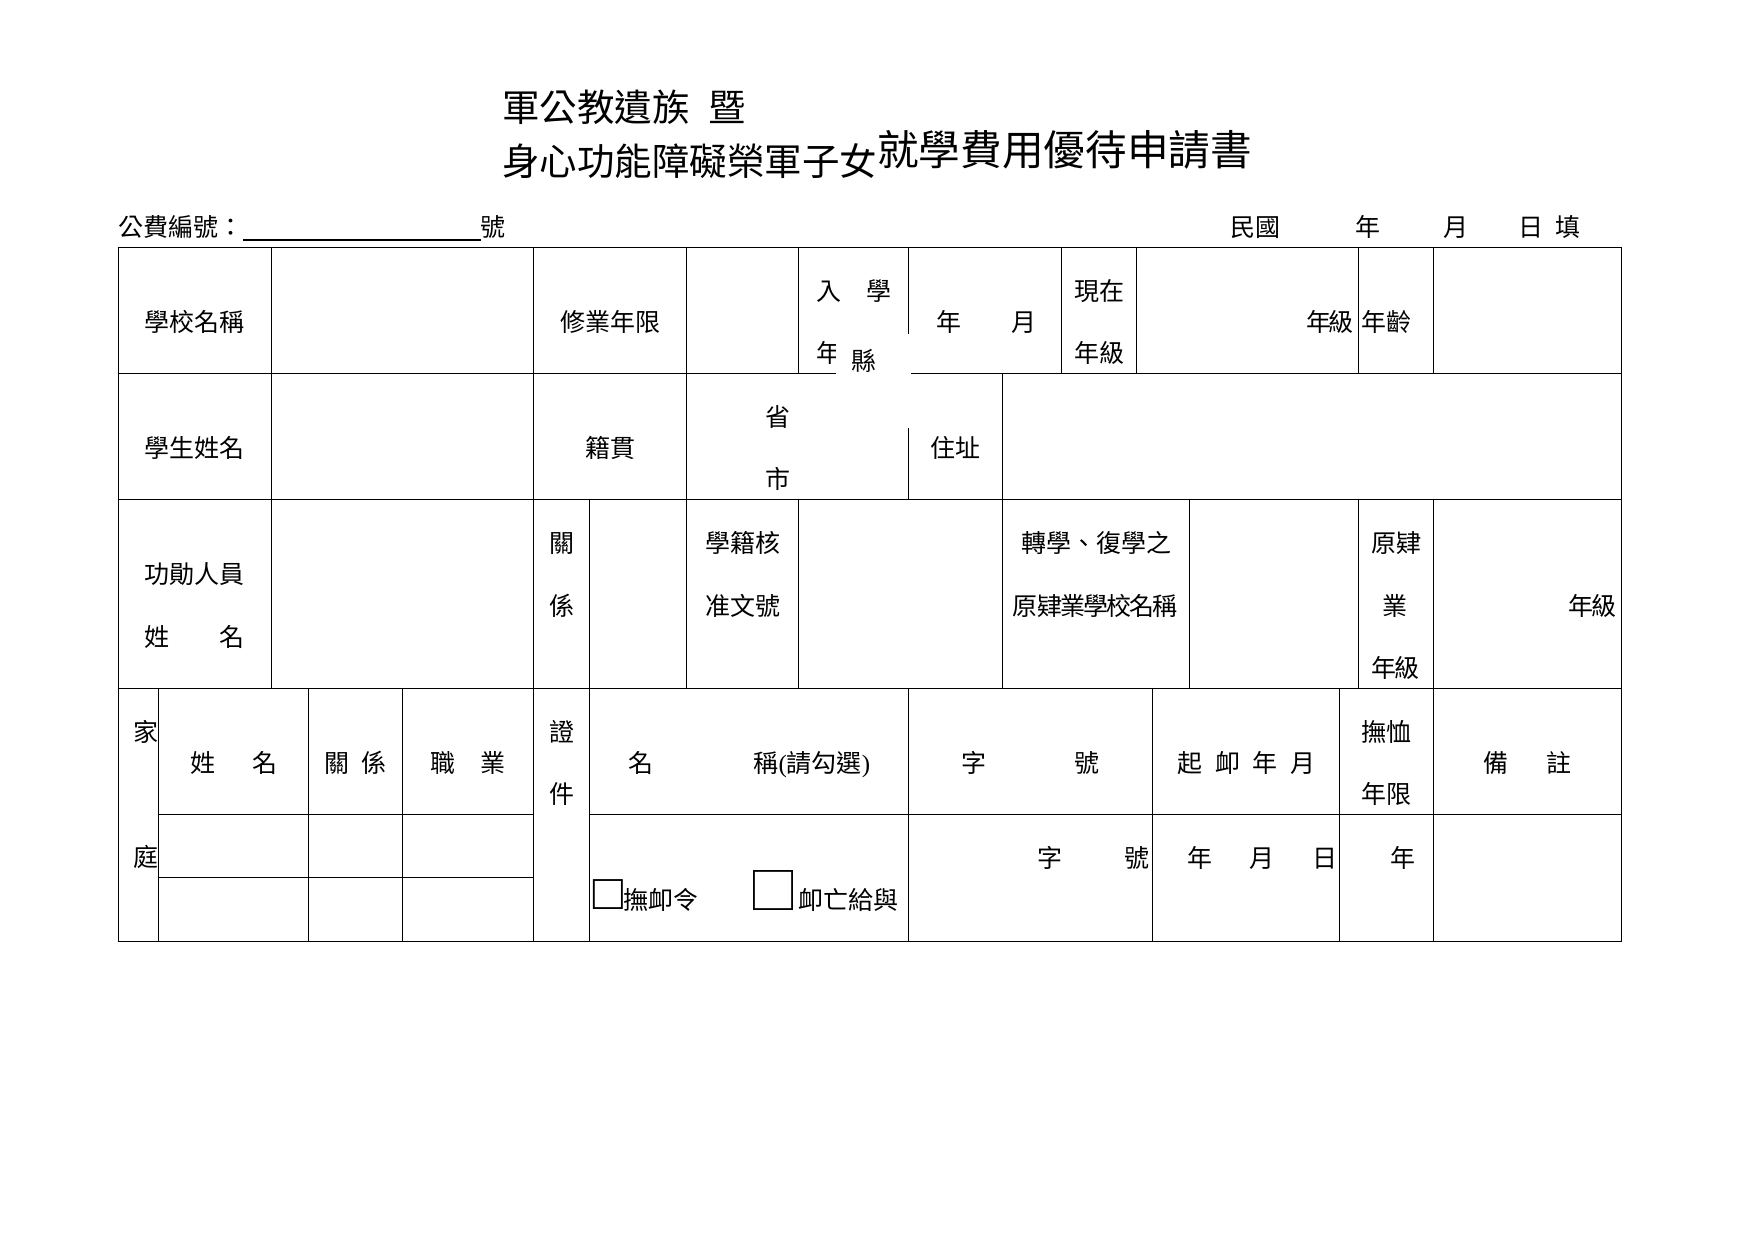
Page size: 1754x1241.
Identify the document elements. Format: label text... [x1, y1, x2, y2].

table_cell 年 月 日 [1153, 815, 1339, 941]
table_cell 字 號 [909, 689, 1152, 813]
table_header 入 學 年 月 [799, 248, 911, 428]
table_cell [309, 878, 402, 941]
table_cell □撫卹令 □卹亡給與令 □撫卹金分領證書 □年撫卹金證書 □撫卹金證書□傷殘撫恤令 [590, 815, 908, 941]
table_cell [159, 878, 308, 941]
table_header 年 月 [909, 248, 1061, 373]
table_cell 家 庭 [119, 689, 158, 941]
table_cell 起 卹 年 月 [1153, 689, 1339, 813]
table_cell [159, 815, 308, 877]
table_cell 原肄業 年級 [1359, 500, 1433, 687]
table_header [1434, 248, 1621, 373]
table_cell [272, 374, 533, 499]
table_header 學校名稱 [119, 248, 271, 373]
table_cell [272, 500, 533, 687]
table_cell 證 件 [534, 689, 589, 941]
table_cell [1190, 500, 1358, 687]
table_cell 關 係 [534, 500, 589, 687]
table_cell 籍貫 [534, 374, 686, 499]
table_cell [1003, 374, 1621, 499]
table_cell 關 係 [309, 689, 402, 813]
table_header 年級 [1137, 248, 1358, 373]
table_cell 住址 [909, 374, 1002, 499]
table_cell [590, 500, 686, 687]
text 軍公教遺族 暨 身心功能障礙榮軍子女就學費用優待申請書 [118, 59, 1636, 184]
table_cell 年級 [1434, 500, 1621, 687]
table_cell 撫恤 年限 [1340, 689, 1433, 813]
table_cell 功勛人員 姓 名 [119, 500, 271, 687]
table_cell 姓 名 [159, 689, 308, 813]
table_cell 學生姓名 [119, 374, 271, 499]
table_cell [799, 500, 1002, 687]
table_cell [309, 815, 402, 877]
table_cell 名 稱(請勾選) [590, 689, 908, 813]
table_cell 備 註 [1434, 689, 1621, 813]
table_header [272, 248, 533, 373]
table_cell 學籍核 准文號 [687, 500, 798, 687]
table_header 年齡 [1359, 248, 1433, 373]
table_cell 年 [1340, 815, 1433, 941]
table_cell [403, 878, 533, 941]
table_cell 轉學、復學之 原肄業學校名稱 [1003, 500, 1189, 687]
table_cell 省 市 [687, 374, 908, 499]
table_cell 職 業 [403, 689, 533, 813]
text 公費編號： 號 民國 年 月 日 填 [118, 184, 1636, 247]
table_cell 字 號 [909, 815, 1152, 941]
table_header 修業年限 [534, 248, 686, 373]
table_cell [403, 815, 533, 877]
table_cell [1434, 815, 1621, 941]
table_header [687, 248, 798, 373]
table_header 現在年級 [1062, 248, 1136, 373]
